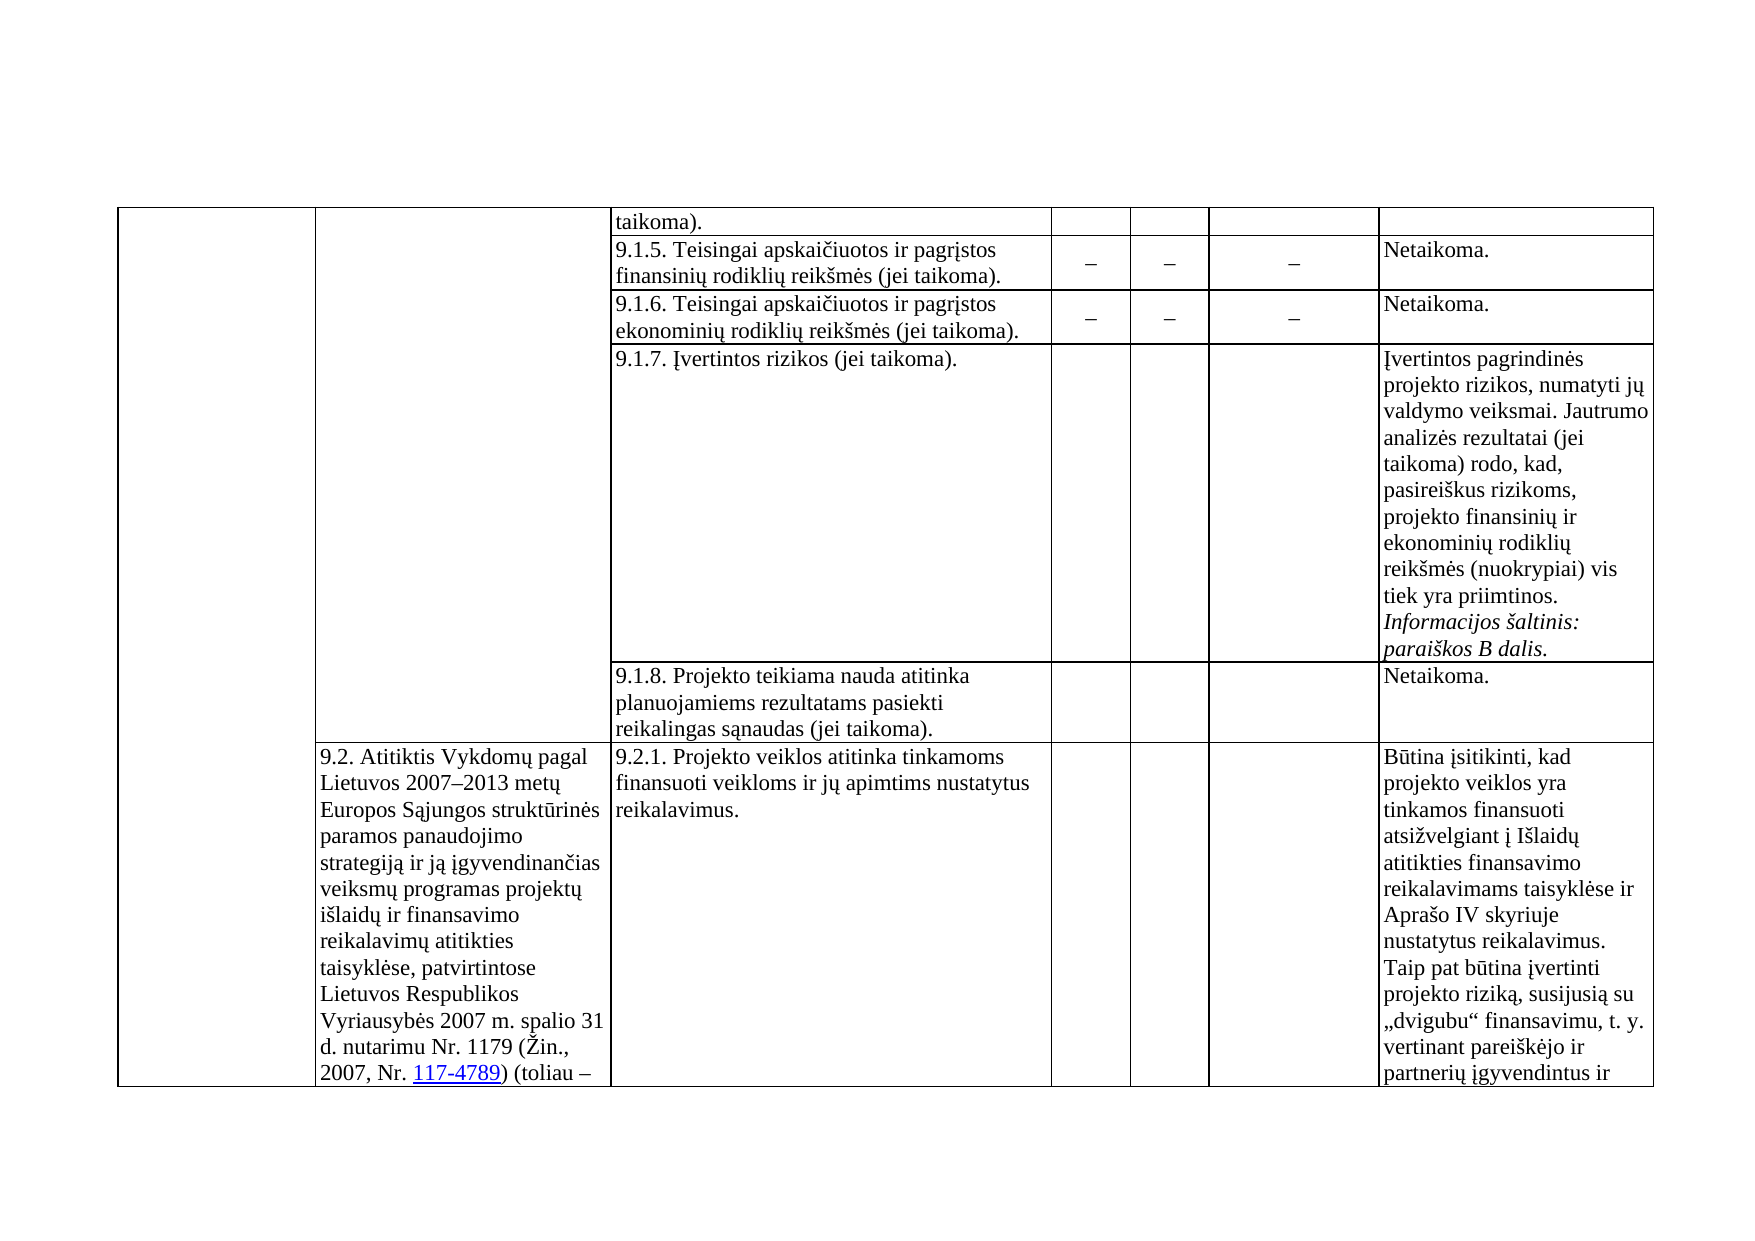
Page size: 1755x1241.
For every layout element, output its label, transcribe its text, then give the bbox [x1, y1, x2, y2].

table_cell [1210, 663, 1378, 742]
table_cell taikoma). [612, 208, 1051, 234]
table_cell [1131, 345, 1208, 661]
table_cell 9.2. Atitiktis Vykdomų pagal Lietuvos 2007–2013 metų Europos Sąjungos struktūrinės paramos panaudojimo strategiją ir ją įgyvendinančias veiksmų programas projektų išlaidų ir finansavimo reikalavimų atitikties taisyklėse, patvirtintose Lietuvos Respublikos Vyriausybės 2007 m. spalio 31 d. nutarimu Nr. 1179 (Žin., 2007, Nr. 117-4789) (toliau – [316, 743, 610, 1086]
table_cell – [1210, 236, 1378, 289]
table_cell 9.1.6. Teisingai apskaičiuotos ir pagrįstos ekonominių rodiklių reikšmės (jei taikoma). [612, 291, 1051, 343]
table_cell [1052, 345, 1130, 661]
table_cell Netaikoma. [1380, 291, 1653, 343]
table_cell – [1131, 291, 1208, 343]
table_cell – [1052, 291, 1130, 343]
table_cell – [1131, 236, 1208, 289]
table_cell Netaikoma. [1380, 663, 1653, 742]
table_cell [1210, 208, 1378, 234]
table_cell [1052, 663, 1130, 742]
table_cell [1052, 208, 1130, 234]
table_cell – [1210, 291, 1378, 343]
table_cell – [1052, 236, 1130, 289]
table_cell [119, 208, 315, 1086]
table_cell [316, 208, 610, 742]
table_cell [1131, 208, 1208, 234]
table_cell [1131, 743, 1208, 1086]
table_cell 9.1.7. Įvertintos rizikos (jei taikoma). [612, 345, 1051, 661]
table_cell Būtina įsitikinti, kad projekto veiklos yra tinkamos finansuoti atsižvelgiant į Išlaidų atitikties finansavimo reikalavimams taisyklėse ir Aprašo IV skyriuje nustatytus reikalavimus. Taip pat būtina įvertinti projekto riziką, susijusią su „dvigubu“ finansavimu, t. y. vertinant pareiškėjo ir partnerių įgyvendintus ir [1380, 743, 1653, 1086]
table_cell [1131, 663, 1208, 742]
table_cell Įvertintos pagrindinės projekto rizikos, numatyti jų valdymo veiksmai. Jautrumo analizės rezultatai (jei taikoma) rodo, kad, pasireiškus rizikoms, projekto finansinių ir ekonominių rodiklių reikšmės (nuokrypiai) vis tiek yra priimtinos. Informacijos šaltinis: paraiškos B dalis. [1380, 345, 1653, 661]
table_cell [1210, 345, 1378, 661]
table_cell [1210, 743, 1378, 1086]
table_cell 9.2.1. Projekto veiklos atitinka tinkamoms finansuoti veikloms ir jų apimtims nustatytus reikalavimus. [612, 743, 1051, 1086]
table_cell 9.1.8. Projekto teikiama nauda atitinka planuojamiems rezultatams pasiekti reikalingas sąnaudas (jei taikoma). [612, 663, 1051, 742]
table_cell [1052, 743, 1130, 1086]
table_cell Netaikoma. [1380, 236, 1653, 289]
table_cell 9.1.5. Teisingai apskaičiuotos ir pagrįstos finansinių rodiklių reikšmės (jei taikoma). [612, 236, 1051, 289]
table_cell [1380, 208, 1653, 234]
